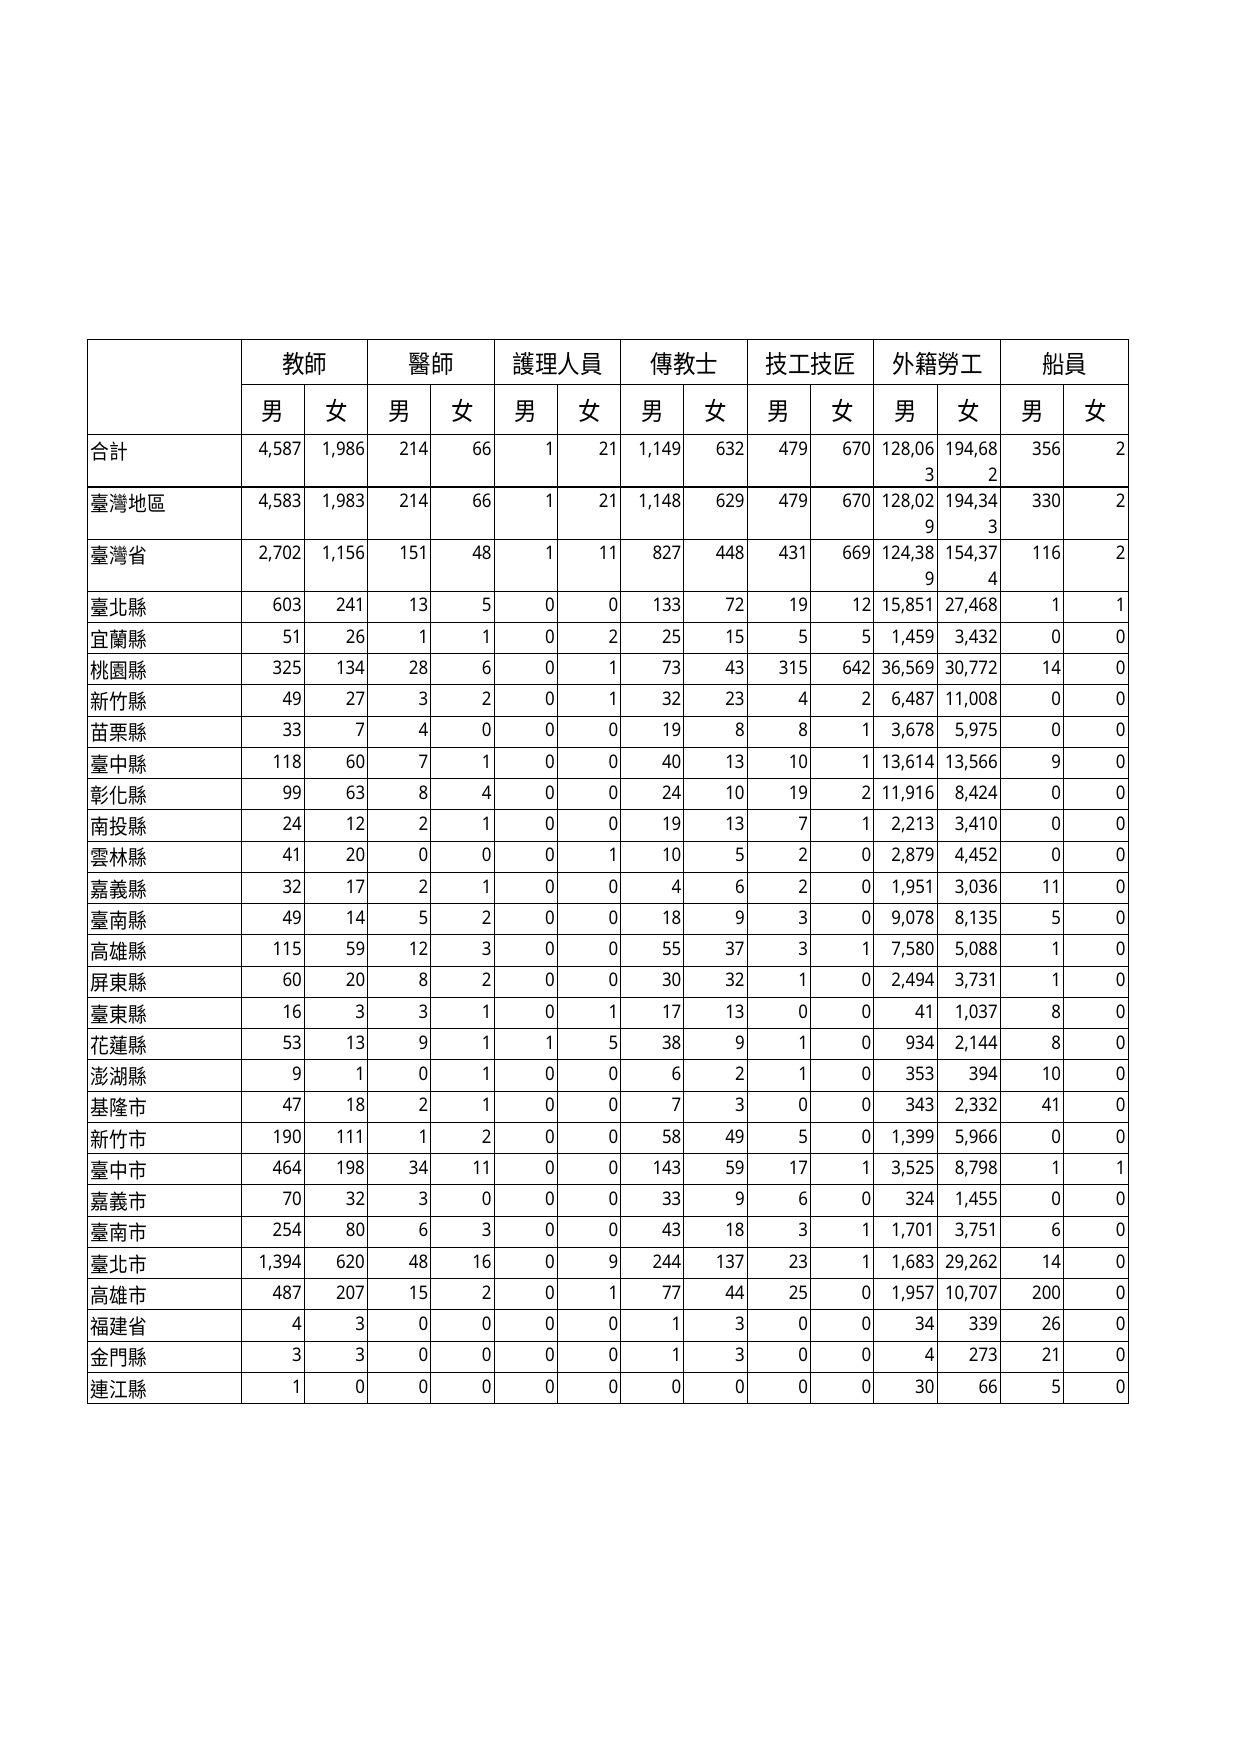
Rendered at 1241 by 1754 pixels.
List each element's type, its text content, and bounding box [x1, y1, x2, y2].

table_cell 0 [1001, 1123, 1063, 1153]
table_cell 1 [811, 935, 873, 966]
table_cell 0 [684, 1373, 747, 1403]
table_cell 32 [684, 967, 747, 997]
table_cell 0 [1064, 998, 1128, 1028]
table_cell 0 [495, 967, 557, 997]
table_cell 11 [431, 1154, 494, 1184]
table_cell 0 [811, 842, 873, 872]
table_cell 嘉義市 [88, 1185, 241, 1216]
table_cell 3 [748, 935, 810, 966]
table_cell 0 [558, 779, 620, 809]
table_cell 0 [1064, 1123, 1128, 1153]
table_cell 0 [811, 1279, 873, 1309]
table_cell 0 [495, 904, 557, 934]
table_cell 1,983 [305, 488, 367, 538]
table_cell 241 [305, 592, 367, 622]
table_cell 新竹市 [88, 1123, 241, 1153]
table_cell 3,731 [938, 967, 1000, 997]
table_cell 27 [305, 685, 367, 716]
table_cell 59 [305, 935, 367, 966]
table_cell 臺南市 [88, 1217, 241, 1247]
table_cell 0 [811, 1123, 873, 1153]
table_cell 5,088 [938, 935, 1000, 966]
table_cell 0 [1001, 623, 1063, 653]
table_cell 0 [1064, 873, 1128, 903]
table_cell 8 [368, 779, 430, 809]
table_cell 1,394 [242, 1248, 304, 1278]
table_cell 49 [242, 904, 304, 934]
table_cell 0 [811, 1060, 873, 1091]
table_cell 0 [558, 904, 620, 934]
table_cell 1 [1001, 592, 1063, 622]
table_cell 男 [874, 385, 937, 434]
table_cell 356 [1001, 435, 1063, 486]
table_cell 2 [748, 842, 810, 872]
table_cell 49 [684, 1123, 747, 1153]
table_cell 124,389 [874, 540, 937, 591]
table_cell 0 [1064, 967, 1128, 997]
table_cell 2 [431, 1123, 494, 1153]
table_cell 1 [305, 1060, 367, 1091]
table_cell 3,432 [938, 623, 1000, 653]
table_cell 51 [242, 623, 304, 653]
table_cell 3 [684, 1342, 747, 1372]
table_cell 2 [558, 623, 620, 653]
table_cell 6 [1001, 1217, 1063, 1247]
table_cell 5 [1001, 904, 1063, 934]
table_cell 0 [811, 1373, 873, 1403]
table_cell 670 [811, 435, 873, 486]
table_cell 13 [684, 810, 747, 841]
table_cell 14 [305, 904, 367, 934]
table_header 護理人員 [495, 340, 620, 384]
table_cell 0 [621, 1373, 683, 1403]
table_cell 3 [305, 1310, 367, 1341]
table_cell 0 [558, 717, 620, 747]
table_cell 17 [305, 873, 367, 903]
table_cell 629 [684, 488, 747, 538]
table_cell 0 [495, 748, 557, 778]
table_cell 臺灣地區 [88, 488, 241, 538]
table_cell 新竹縣 [88, 685, 241, 716]
table_cell 190 [242, 1123, 304, 1153]
table_cell 2 [431, 1279, 494, 1309]
table_cell 3 [368, 685, 430, 716]
table_cell 2,144 [938, 1029, 1000, 1059]
table_cell 0 [748, 1373, 810, 1403]
table_cell 73 [621, 654, 683, 684]
table_cell 29,262 [938, 1248, 1000, 1278]
table_cell 0 [305, 1373, 367, 1403]
table_cell 0 [1001, 810, 1063, 841]
table_cell 325 [242, 654, 304, 684]
table_cell 0 [1001, 842, 1063, 872]
table_cell 194,682 [938, 435, 1000, 486]
table_cell 0 [811, 1029, 873, 1059]
table_cell 2 [811, 685, 873, 716]
table_cell 0 [1064, 1279, 1128, 1309]
table_cell 9 [684, 1029, 747, 1059]
table_cell 2 [1064, 435, 1128, 486]
table_cell 17 [748, 1154, 810, 1184]
table_cell 3 [305, 998, 367, 1028]
table_cell 9 [684, 1185, 747, 1216]
table_cell 273 [938, 1342, 1000, 1372]
table_cell 0 [495, 1373, 557, 1403]
table_cell 0 [1064, 779, 1128, 809]
table_cell 0 [558, 1373, 620, 1403]
table_cell 13 [305, 1029, 367, 1059]
table_cell 0 [368, 1373, 430, 1403]
table_cell 6 [431, 654, 494, 684]
table_cell 66 [431, 435, 494, 486]
table_cell 2 [368, 810, 430, 841]
table_cell 臺中縣 [88, 748, 241, 778]
table_cell 0 [495, 623, 557, 653]
table_cell 15,851 [874, 592, 937, 622]
table_cell 1 [431, 873, 494, 903]
table_cell 2 [368, 1092, 430, 1122]
table_cell 0 [558, 748, 620, 778]
table_cell 0 [1064, 1029, 1128, 1059]
table_cell 5,966 [938, 1123, 1000, 1153]
table_cell 2,213 [874, 810, 937, 841]
table_cell 5 [431, 592, 494, 622]
table_cell 34 [874, 1310, 937, 1341]
table_cell 3 [368, 1185, 430, 1216]
table_cell 14 [1001, 1248, 1063, 1278]
table_cell 8 [684, 717, 747, 747]
table_header 技工技匠 [748, 340, 873, 384]
table_cell 8,135 [938, 904, 1000, 934]
table_cell 20 [305, 967, 367, 997]
table_cell 133 [621, 592, 683, 622]
table_cell 19 [621, 717, 683, 747]
table_cell 6 [621, 1060, 683, 1091]
table_cell 6 [748, 1185, 810, 1216]
table_cell 臺南縣 [88, 904, 241, 934]
table_cell 99 [242, 779, 304, 809]
table_cell 屏東縣 [88, 967, 241, 997]
table_cell 0 [1001, 717, 1063, 747]
table_cell 彰化縣 [88, 779, 241, 809]
table_cell 1 [811, 748, 873, 778]
table_cell 1 [495, 540, 557, 591]
table_cell 10 [684, 779, 747, 809]
table_cell 72 [684, 592, 747, 622]
table_cell 0 [1064, 1310, 1128, 1341]
table_cell 16 [431, 1248, 494, 1278]
table_cell 827 [621, 540, 683, 591]
table_cell 36,569 [874, 654, 937, 684]
table_cell 男 [368, 385, 430, 434]
table_cell 2 [1064, 488, 1128, 538]
table_cell 315 [748, 654, 810, 684]
table_cell 934 [874, 1029, 937, 1059]
table_cell 55 [621, 935, 683, 966]
table_cell 1 [748, 1029, 810, 1059]
table_cell 0 [495, 1185, 557, 1216]
table_cell 41 [874, 998, 937, 1028]
table_cell 4 [874, 1342, 937, 1372]
table_header 船員 [1001, 340, 1128, 384]
table_cell 13,566 [938, 748, 1000, 778]
table_cell 4 [748, 685, 810, 716]
table_cell 9 [558, 1248, 620, 1278]
table_cell 9 [368, 1029, 430, 1059]
table_cell 1 [621, 1342, 683, 1372]
table_cell 0 [1064, 1217, 1128, 1247]
table_cell 1 [811, 1217, 873, 1247]
table_cell 11,008 [938, 685, 1000, 716]
table_cell 11 [1001, 873, 1063, 903]
table_cell 70 [242, 1185, 304, 1216]
table_cell 353 [874, 1060, 937, 1091]
table_cell 21 [558, 435, 620, 486]
table_cell 2,702 [242, 540, 304, 591]
table_cell 1 [811, 1154, 873, 1184]
table_cell 1,156 [305, 540, 367, 591]
table_cell 1,037 [938, 998, 1000, 1028]
table_cell 0 [748, 1342, 810, 1372]
table_cell 1,455 [938, 1185, 1000, 1216]
table_cell 0 [1064, 685, 1128, 716]
table_cell 1,148 [621, 488, 683, 538]
table_cell 38 [621, 1029, 683, 1059]
table_cell 1 [811, 810, 873, 841]
table_cell 0 [1064, 1373, 1128, 1403]
table_cell 2,332 [938, 1092, 1000, 1122]
table_cell 0 [368, 842, 430, 872]
table_cell 60 [242, 967, 304, 997]
table_cell 4,452 [938, 842, 1000, 872]
table_cell 0 [495, 1123, 557, 1153]
table_cell 連江縣 [88, 1373, 241, 1403]
table_cell 41 [242, 842, 304, 872]
table_cell 0 [748, 1092, 810, 1122]
table_cell 基隆市 [88, 1092, 241, 1122]
table_cell 2 [684, 1060, 747, 1091]
table_cell 女 [305, 385, 367, 434]
table_cell 1 [558, 842, 620, 872]
table_cell 0 [558, 935, 620, 966]
table_cell 男 [1001, 385, 1063, 434]
table_cell 128,029 [874, 488, 937, 538]
table_cell 20 [305, 842, 367, 872]
table_cell 0 [431, 1373, 494, 1403]
table_cell 0 [1001, 685, 1063, 716]
table_cell 男 [242, 385, 304, 434]
table_cell 女 [684, 385, 747, 434]
table_cell 0 [495, 1342, 557, 1372]
table_cell 479 [748, 435, 810, 486]
table_cell 44 [684, 1279, 747, 1309]
table_cell 0 [558, 810, 620, 841]
table_cell 4,583 [242, 488, 304, 538]
table_cell 1,986 [305, 435, 367, 486]
table_cell 3 [748, 1217, 810, 1247]
table_cell 207 [305, 1279, 367, 1309]
table_cell 0 [558, 1310, 620, 1341]
table_cell 0 [558, 1123, 620, 1153]
table_cell 1 [431, 623, 494, 653]
table_cell 13,614 [874, 748, 937, 778]
table_cell 19 [621, 810, 683, 841]
table_cell 339 [938, 1310, 1000, 1341]
table_cell 1 [811, 717, 873, 747]
table_cell 13 [684, 748, 747, 778]
table_cell 1,459 [874, 623, 937, 653]
table_cell 5 [811, 623, 873, 653]
table_cell 18 [621, 904, 683, 934]
table_cell 1 [558, 1279, 620, 1309]
table_cell 80 [305, 1217, 367, 1247]
table_cell 116 [1001, 540, 1063, 591]
table_cell 24 [242, 810, 304, 841]
table_cell 臺灣省 [88, 540, 241, 591]
table_cell 18 [684, 1217, 747, 1247]
table_header 傳教士 [621, 340, 747, 384]
table_cell 3 [684, 1310, 747, 1341]
table_cell 2,494 [874, 967, 937, 997]
table_cell 244 [621, 1248, 683, 1278]
table_cell 21 [1001, 1342, 1063, 1372]
table_cell 1 [811, 1248, 873, 1278]
table_cell 1 [748, 1060, 810, 1091]
table_cell 0 [811, 1310, 873, 1341]
table_cell 合計 [88, 435, 241, 486]
table_cell 0 [558, 1154, 620, 1184]
table_cell 10 [621, 842, 683, 872]
table_cell 0 [495, 779, 557, 809]
table_cell 1 [558, 685, 620, 716]
table_cell 0 [368, 1060, 430, 1091]
table_cell 28 [368, 654, 430, 684]
table_cell 5 [748, 1123, 810, 1153]
table_cell 1 [495, 488, 557, 538]
table_cell 1,149 [621, 435, 683, 486]
table_cell 0 [811, 873, 873, 903]
table_cell 32 [242, 873, 304, 903]
table_cell 苗栗縣 [88, 717, 241, 747]
table_cell 9 [684, 904, 747, 934]
table_cell 0 [1064, 842, 1128, 872]
table_cell 1 [1064, 592, 1128, 622]
table_cell 0 [1064, 810, 1128, 841]
table_cell 32 [305, 1185, 367, 1216]
table_cell 0 [811, 904, 873, 934]
table_cell 669 [811, 540, 873, 591]
table_cell 1 [431, 1060, 494, 1091]
table_cell 0 [558, 873, 620, 903]
table_cell 女 [938, 385, 1000, 434]
table_cell 0 [368, 1342, 430, 1372]
table_cell 7 [748, 810, 810, 841]
table_cell 431 [748, 540, 810, 591]
table_cell 男 [495, 385, 557, 434]
table_cell 5,975 [938, 717, 1000, 747]
table_cell 60 [305, 748, 367, 778]
table_cell 12 [305, 810, 367, 841]
table_cell 3,525 [874, 1154, 937, 1184]
table_cell 8 [1001, 1029, 1063, 1059]
table_cell 2 [431, 685, 494, 716]
table_cell 343 [874, 1092, 937, 1122]
table_cell 9 [242, 1060, 304, 1091]
table_cell 0 [558, 1060, 620, 1091]
table_cell 0 [1064, 1342, 1128, 1372]
table_cell 0 [1001, 1185, 1063, 1216]
table_cell 0 [495, 935, 557, 966]
table_cell 0 [811, 998, 873, 1028]
table_cell 1 [1001, 935, 1063, 966]
table_cell 花蓮縣 [88, 1029, 241, 1059]
table_cell 330 [1001, 488, 1063, 538]
table_header 醫師 [368, 340, 494, 384]
table_cell 43 [621, 1217, 683, 1247]
table_cell 4 [431, 779, 494, 809]
table_cell 2 [431, 904, 494, 934]
table_cell 7,580 [874, 935, 937, 966]
table_cell 1 [558, 998, 620, 1028]
table_cell 1 [431, 1092, 494, 1122]
table_cell 0 [495, 717, 557, 747]
table_cell 5 [1001, 1373, 1063, 1403]
table_cell 0 [495, 592, 557, 622]
table_cell 0 [495, 1092, 557, 1122]
table_cell 115 [242, 935, 304, 966]
table_cell 12 [368, 935, 430, 966]
table_cell 642 [811, 654, 873, 684]
table_cell 5 [684, 842, 747, 872]
table_cell 1,683 [874, 1248, 937, 1278]
table_cell 女 [1064, 385, 1128, 434]
table_cell 128,063 [874, 435, 937, 486]
table_cell 32 [621, 685, 683, 716]
table_cell 8 [1001, 998, 1063, 1028]
table_cell 0 [495, 1310, 557, 1341]
table_cell 214 [368, 435, 430, 486]
table_cell 66 [938, 1373, 1000, 1403]
table_cell 254 [242, 1217, 304, 1247]
table_cell 23 [684, 685, 747, 716]
table_cell 0 [1064, 717, 1128, 747]
table_cell 3,751 [938, 1217, 1000, 1247]
table_cell 24 [621, 779, 683, 809]
table_cell 19 [748, 779, 810, 809]
table_cell 324 [874, 1185, 937, 1216]
table_cell 25 [621, 623, 683, 653]
table_cell 1 [368, 623, 430, 653]
table_cell 桃園縣 [88, 654, 241, 684]
table_cell 118 [242, 748, 304, 778]
table_cell 8 [368, 967, 430, 997]
table_cell 12 [811, 592, 873, 622]
table_cell 5 [368, 904, 430, 934]
table_cell 0 [431, 1342, 494, 1372]
table_cell 53 [242, 1029, 304, 1059]
table_cell 0 [558, 1217, 620, 1247]
table_cell 0 [558, 592, 620, 622]
table_cell 3,410 [938, 810, 1000, 841]
table_cell 0 [495, 1060, 557, 1091]
table_cell 394 [938, 1060, 1000, 1091]
table_cell 男 [748, 385, 810, 434]
table_cell 0 [558, 1092, 620, 1122]
table_cell 3 [748, 904, 810, 934]
table_cell 0 [1064, 1248, 1128, 1278]
table_cell 1 [431, 810, 494, 841]
table_cell 23 [748, 1248, 810, 1278]
table_cell 0 [811, 1092, 873, 1122]
table_header 外籍勞工 [874, 340, 1000, 384]
table_cell 雲林縣 [88, 842, 241, 872]
table_cell 479 [748, 488, 810, 538]
table_cell 5 [748, 623, 810, 653]
table_cell 59 [684, 1154, 747, 1184]
table_cell 0 [495, 842, 557, 872]
table_cell 151 [368, 540, 430, 591]
table_cell 27,468 [938, 592, 1000, 622]
table_cell 448 [684, 540, 747, 591]
table_cell 4 [242, 1310, 304, 1341]
table_cell 2 [368, 873, 430, 903]
table_cell 0 [431, 717, 494, 747]
table_cell 632 [684, 435, 747, 486]
table_cell 77 [621, 1279, 683, 1309]
table_cell 0 [495, 810, 557, 841]
table_cell 10,707 [938, 1279, 1000, 1309]
table_cell 464 [242, 1154, 304, 1184]
table_cell 214 [368, 488, 430, 538]
table_cell 10 [1001, 1060, 1063, 1091]
table_cell 154,374 [938, 540, 1000, 591]
table_cell 47 [242, 1092, 304, 1122]
table_cell 0 [1001, 779, 1063, 809]
table_cell 3,036 [938, 873, 1000, 903]
table_cell 0 [811, 1185, 873, 1216]
table_cell 111 [305, 1123, 367, 1153]
table_cell 16 [242, 998, 304, 1028]
table_cell 49 [242, 685, 304, 716]
table_cell 1 [748, 967, 810, 997]
table_cell 603 [242, 592, 304, 622]
table_cell 1 [431, 998, 494, 1028]
table_cell 137 [684, 1248, 747, 1278]
table_cell 0 [748, 1310, 810, 1341]
table_cell 43 [684, 654, 747, 684]
table_cell 臺北市 [88, 1248, 241, 1278]
table_cell 0 [1064, 654, 1128, 684]
table_cell 嘉義縣 [88, 873, 241, 903]
table_cell 1,957 [874, 1279, 937, 1309]
table_header 教師 [242, 340, 367, 384]
table_cell 4 [621, 873, 683, 903]
table_cell 19 [748, 592, 810, 622]
table_cell 0 [1064, 623, 1128, 653]
table_cell 1 [368, 1123, 430, 1153]
table_cell 3 [684, 1092, 747, 1122]
table_cell 0 [495, 873, 557, 903]
table_cell 3 [431, 1217, 494, 1247]
table_cell 0 [558, 1342, 620, 1372]
table_cell 15 [684, 623, 747, 653]
table_cell 女 [431, 385, 494, 434]
table_cell 670 [811, 488, 873, 538]
table_cell 58 [621, 1123, 683, 1153]
table_cell 0 [368, 1310, 430, 1341]
table_cell 1 [431, 748, 494, 778]
table_cell 0 [495, 1217, 557, 1247]
table_cell 0 [495, 654, 557, 684]
table_cell 6,487 [874, 685, 937, 716]
table_header [88, 340, 241, 434]
table_cell 福建省 [88, 1310, 241, 1341]
table_cell 7 [368, 748, 430, 778]
table_cell 臺中市 [88, 1154, 241, 1184]
table_cell 6 [684, 873, 747, 903]
table_cell 1,399 [874, 1123, 937, 1153]
table_cell 10 [748, 748, 810, 778]
table_cell 0 [495, 1279, 557, 1309]
table_cell 30 [621, 967, 683, 997]
table_cell 9,078 [874, 904, 937, 934]
table_cell 0 [495, 998, 557, 1028]
table_cell 1 [495, 1029, 557, 1059]
table_cell 1 [558, 654, 620, 684]
table_cell 0 [495, 1154, 557, 1184]
table_cell 2 [431, 967, 494, 997]
table_cell 0 [495, 1248, 557, 1278]
table_cell 1 [431, 1029, 494, 1059]
table_cell 2,879 [874, 842, 937, 872]
table_cell 4,587 [242, 435, 304, 486]
table_cell 33 [242, 717, 304, 747]
table_cell 1,951 [874, 873, 937, 903]
table_cell 198 [305, 1154, 367, 1184]
table_cell 30 [874, 1373, 937, 1403]
table_cell 21 [558, 488, 620, 538]
table_cell 30,772 [938, 654, 1000, 684]
table_cell 2 [811, 779, 873, 809]
table_cell 高雄縣 [88, 935, 241, 966]
table_cell 17 [621, 998, 683, 1028]
table_cell 0 [1064, 748, 1128, 778]
table_cell 7 [305, 717, 367, 747]
table_cell 194,343 [938, 488, 1000, 538]
table_cell 0 [1064, 1092, 1128, 1122]
table_cell 48 [431, 540, 494, 591]
table_cell 澎湖縣 [88, 1060, 241, 1091]
table_cell 金門縣 [88, 1342, 241, 1372]
table_cell 女 [558, 385, 620, 434]
table_cell 0 [811, 1342, 873, 1372]
table_cell 0 [558, 1185, 620, 1216]
table_cell 6 [368, 1217, 430, 1247]
table_cell 1 [495, 435, 557, 486]
table_cell 33 [621, 1185, 683, 1216]
table_cell 宜蘭縣 [88, 623, 241, 653]
table_cell 1 [1001, 967, 1063, 997]
table_cell 男 [621, 385, 683, 434]
table_cell 0 [431, 1310, 494, 1341]
table_cell 18 [305, 1092, 367, 1122]
table_cell 0 [558, 967, 620, 997]
table_cell 7 [621, 1092, 683, 1122]
table_cell 0 [431, 1185, 494, 1216]
table_cell 3 [242, 1342, 304, 1372]
table_cell 487 [242, 1279, 304, 1309]
table_cell 14 [1001, 654, 1063, 684]
table_cell 48 [368, 1248, 430, 1278]
table_cell 26 [1001, 1310, 1063, 1341]
table_cell 143 [621, 1154, 683, 1184]
table_cell 11 [558, 540, 620, 591]
table_cell 南投縣 [88, 810, 241, 841]
table_cell 3 [368, 998, 430, 1028]
table_cell 26 [305, 623, 367, 653]
table_cell 0 [1064, 1060, 1128, 1091]
table_cell 8,424 [938, 779, 1000, 809]
table_cell 63 [305, 779, 367, 809]
table_cell 高雄市 [88, 1279, 241, 1309]
table_cell 1,701 [874, 1217, 937, 1247]
table_cell 66 [431, 488, 494, 538]
table_cell 0 [1064, 1185, 1128, 1216]
table_cell 女 [811, 385, 873, 434]
table_cell 0 [811, 967, 873, 997]
table_cell 1 [1001, 1154, 1063, 1184]
table_cell 0 [431, 842, 494, 872]
table_cell 8,798 [938, 1154, 1000, 1184]
table_cell 0 [1064, 904, 1128, 934]
table_cell 3 [305, 1342, 367, 1372]
table_cell 3 [431, 935, 494, 966]
table_cell 臺東縣 [88, 998, 241, 1028]
table_cell 1 [1064, 1154, 1128, 1184]
table_cell 0 [1064, 935, 1128, 966]
table_cell 1 [621, 1310, 683, 1341]
table_cell 34 [368, 1154, 430, 1184]
table_cell 37 [684, 935, 747, 966]
table_cell 40 [621, 748, 683, 778]
table_cell 2 [748, 873, 810, 903]
table_cell 13 [684, 998, 747, 1028]
table_cell 200 [1001, 1279, 1063, 1309]
table_cell 臺北縣 [88, 592, 241, 622]
table_cell 0 [495, 685, 557, 716]
table_cell 134 [305, 654, 367, 684]
table_cell 3,678 [874, 717, 937, 747]
table_cell 0 [748, 998, 810, 1028]
table_cell 41 [1001, 1092, 1063, 1122]
table_cell 25 [748, 1279, 810, 1309]
table_cell 1 [242, 1373, 304, 1403]
table_cell 2 [1064, 540, 1128, 591]
table_cell 8 [748, 717, 810, 747]
table_cell 5 [558, 1029, 620, 1059]
table_cell 15 [368, 1279, 430, 1309]
table_cell 13 [368, 592, 430, 622]
table_cell 4 [368, 717, 430, 747]
table_cell 9 [1001, 748, 1063, 778]
table_cell 11,916 [874, 779, 937, 809]
table_cell 620 [305, 1248, 367, 1278]
